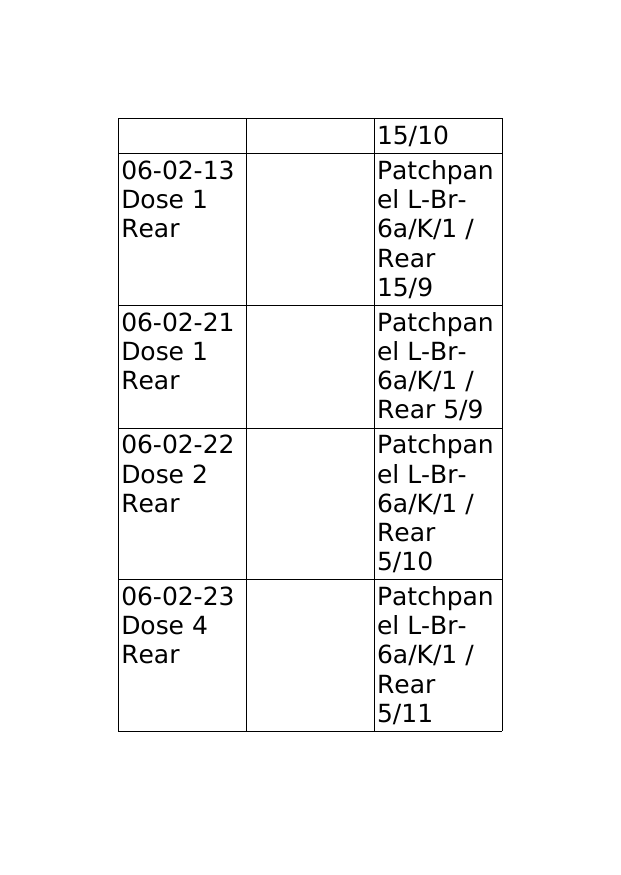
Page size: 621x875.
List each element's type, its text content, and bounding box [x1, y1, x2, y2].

table_cell [247, 154, 374, 305]
table_cell [247, 429, 374, 579]
table_cell Patchpanel L-Br-6a/K/1 / Rear 5/11 [375, 580, 502, 731]
table_cell [247, 580, 374, 731]
table_cell [119, 119, 246, 153]
table_cell [247, 306, 374, 428]
table_cell 06-02-23 Dose 4 Rear [119, 580, 246, 731]
table_cell 06-02-13 Dose 1 Rear [119, 154, 246, 305]
table_cell 15/10 [375, 119, 502, 153]
table_cell Patchpanel L-Br-6a/K/1 / Rear 5/9 [375, 306, 502, 428]
table_cell Patchpanel L-Br-6a/K/1 / Rear 15/9 [375, 154, 502, 305]
table_cell 06-02-22 Dose 2 Rear [119, 429, 246, 579]
table_cell 06-02-21 Dose 1 Rear [119, 306, 246, 428]
table_cell Patchpanel L-Br-6a/K/1 / Rear 5/10 [375, 429, 502, 579]
table_cell [247, 119, 374, 153]
